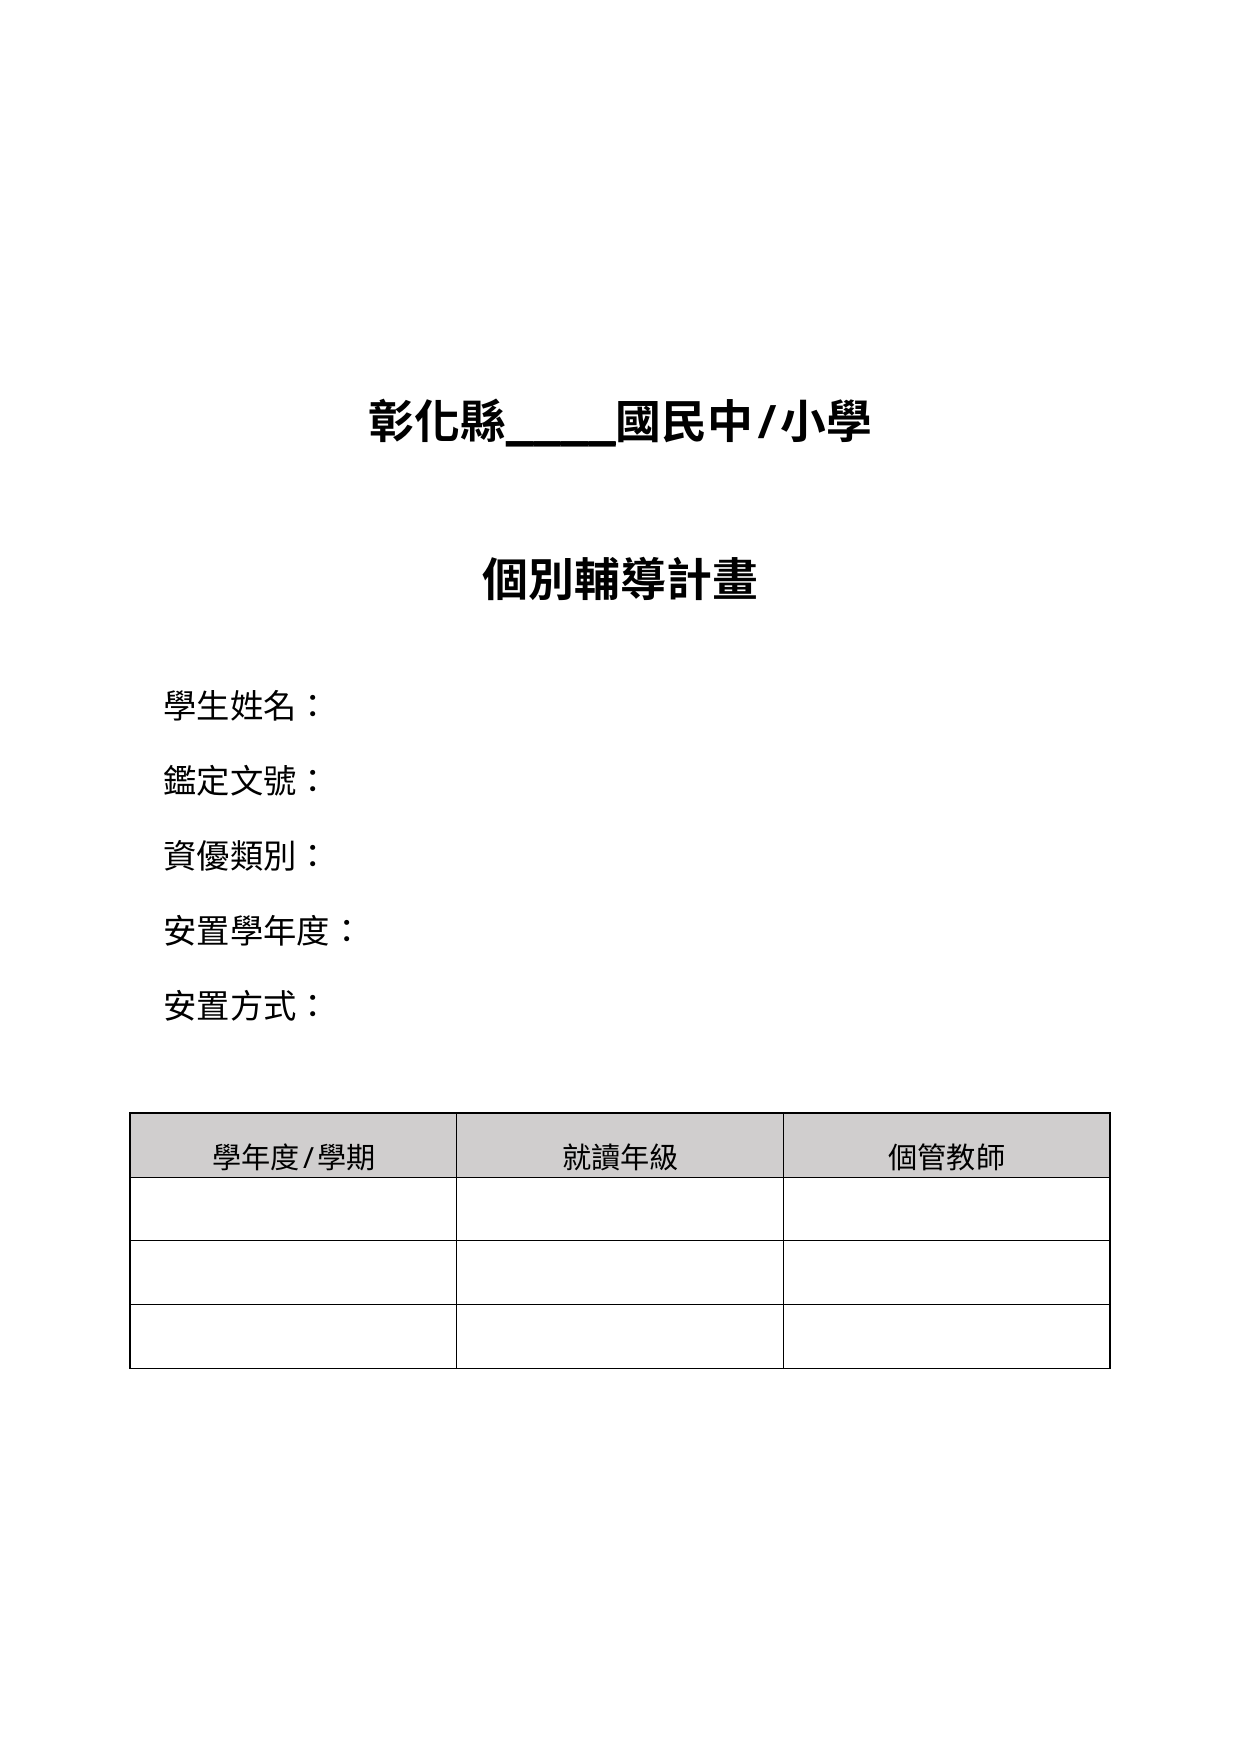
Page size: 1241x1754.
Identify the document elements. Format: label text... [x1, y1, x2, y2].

text 安置學年度： [75, 887, 1165, 949]
table_cell [457, 1241, 783, 1304]
table_cell [784, 1305, 1109, 1368]
text 鑑定文號： [75, 737, 1165, 799]
table_cell [131, 1178, 456, 1240]
text 學生姓名： [75, 662, 1165, 724]
table_header 就讀年級 [457, 1114, 783, 1177]
table_cell [457, 1178, 783, 1240]
text 彰化縣____國民中/小學 [75, 346, 1165, 471]
table_cell [784, 1178, 1109, 1240]
table_cell [457, 1305, 783, 1368]
text 資優類別： [75, 812, 1165, 874]
table_header 個管教師 [784, 1114, 1109, 1177]
text 安置方式： [75, 962, 1165, 1024]
text 個別輔導計畫 [75, 504, 1165, 629]
table_cell [784, 1241, 1109, 1304]
table_header 學年度/學期 [131, 1114, 456, 1177]
table_cell [131, 1241, 456, 1304]
table_cell [131, 1305, 456, 1368]
